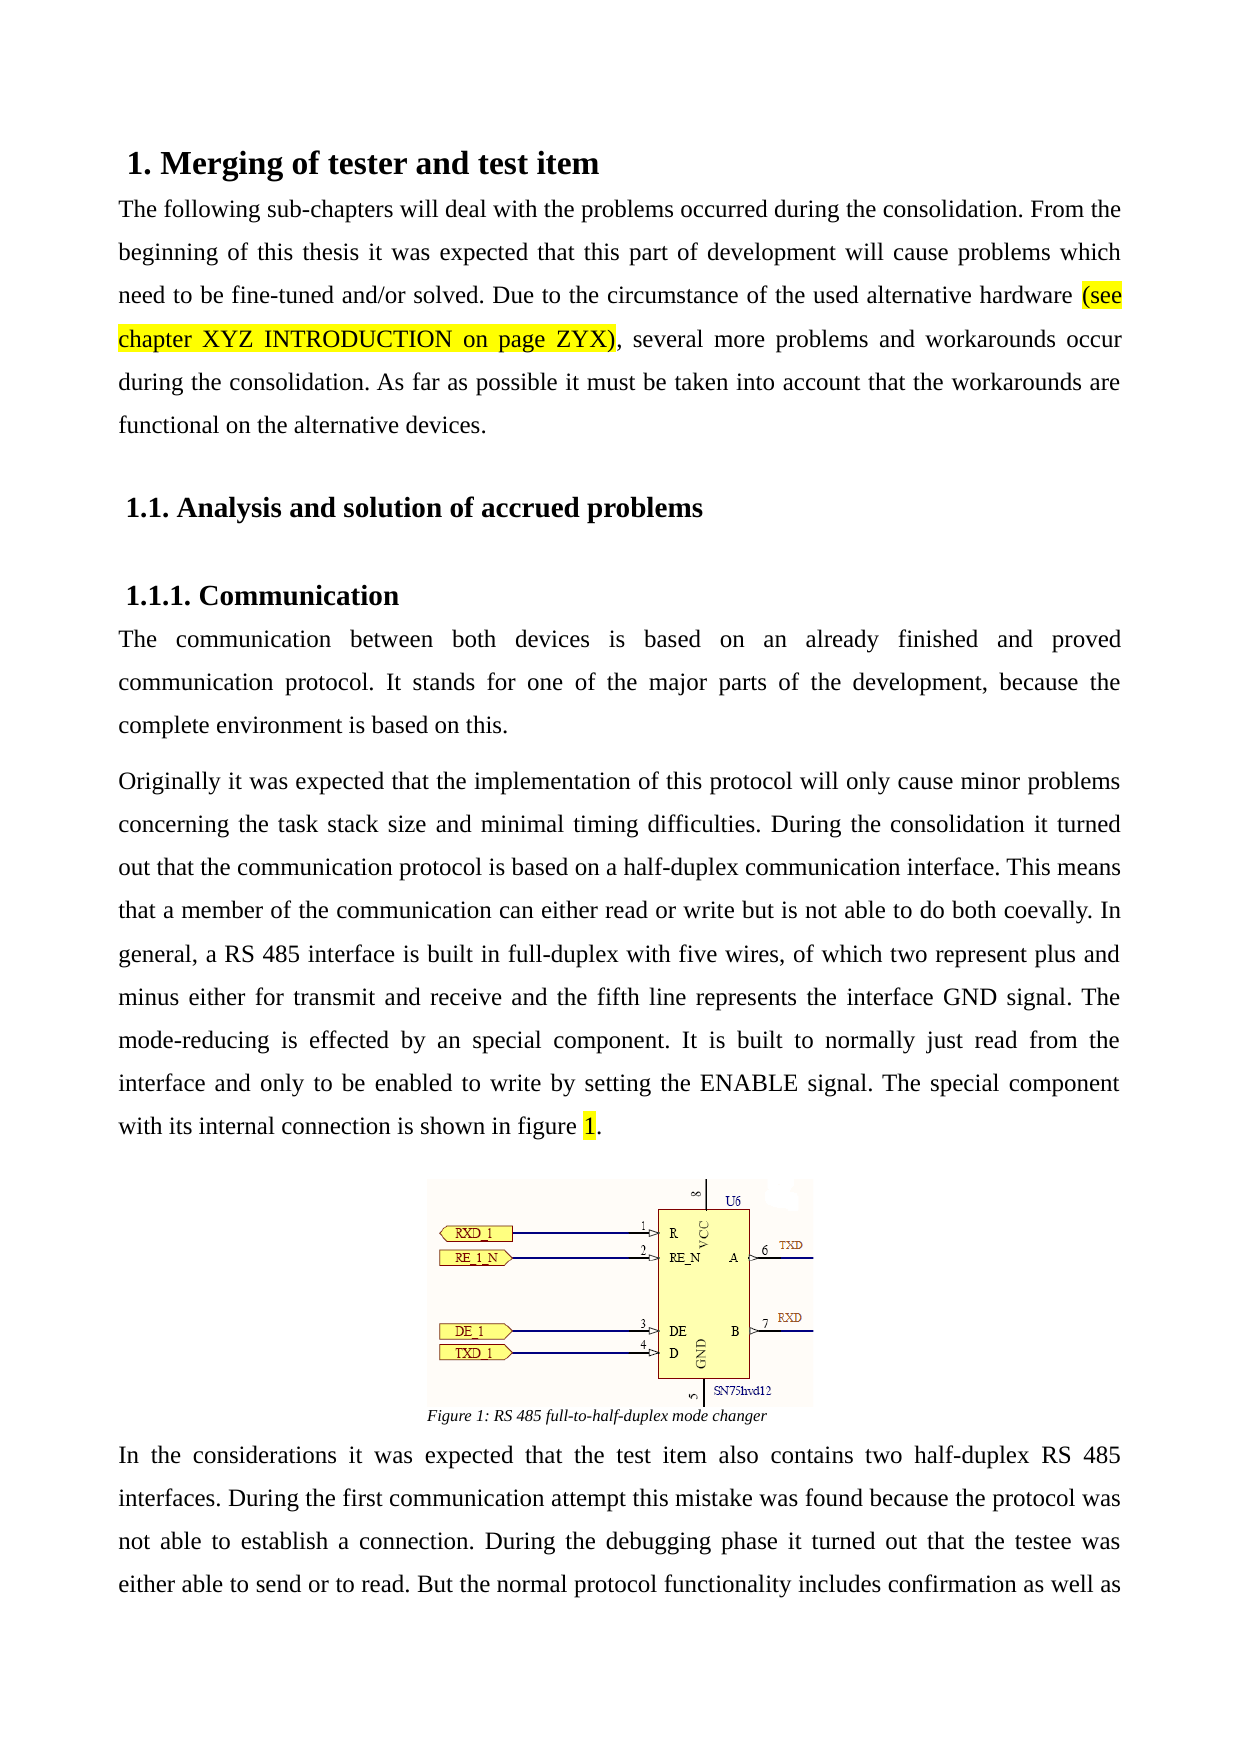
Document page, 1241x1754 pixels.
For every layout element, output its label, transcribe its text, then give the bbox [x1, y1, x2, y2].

picture [427, 1179, 814, 1407]
text In the considerations it was expected that the test item also contains two half-duplex RS 485 interfaces. During the first communication attempt this mistake was found because the protocol was not able to establish a connection. During the debugging phase it turned out that the testee was either able to send or to read. But the normal protocol functionality includes confirmation as well as [118, 1167, 1122, 1598]
text The following sub-chapters will deal with the problems occurred during the consolidation. From the beginning of this thesis it was expected that this part of development will cause problems which need to be fine-tuned and/or solved. Due to the circumstance of the used alternative hardware (see chapter XYZ INTRODUCTION on page ZYX), several more problems and workarounds occur during the consolidation. As far as possible it must be taken into account that the workarounds are functional on the alternative devices. [118, 194, 1122, 439]
text Originally it was expected that the implementation of this protocol will only cause minor problems concerning the task stack size and minimal timing difficulties. During the consolidation it turned out that the communication protocol is based on a half-duplex communication interface. This means that a member of the communication can either read or write but is not able to do both coevally. In general, a RS 485 interface is built in full-duplex with five wires, of which two represent plus and minus either for transmit and receive and the fifth line represents the interface GND signal. The mode-reducing is effected by an special component. It is built to normally just read from the interface and only to be enabled to write by setting the ENABLE signal. The special component with its internal connection is shown in figure 1. [118, 766, 1122, 1140]
subtitle Merging of tester and test item [118, 143, 1122, 182]
text Figure 1: RS 485 full-to-half-duplex mode changer [427, 1407, 813, 1425]
subtitle Analysis and solution of accrued problems [118, 491, 1122, 524]
subtitle Communication [118, 578, 1122, 612]
text The communication between both devices is based on an already finished and proved communication protocol. It stands for one of the major parts of the development, because the complete environment is based on this. [118, 624, 1122, 739]
